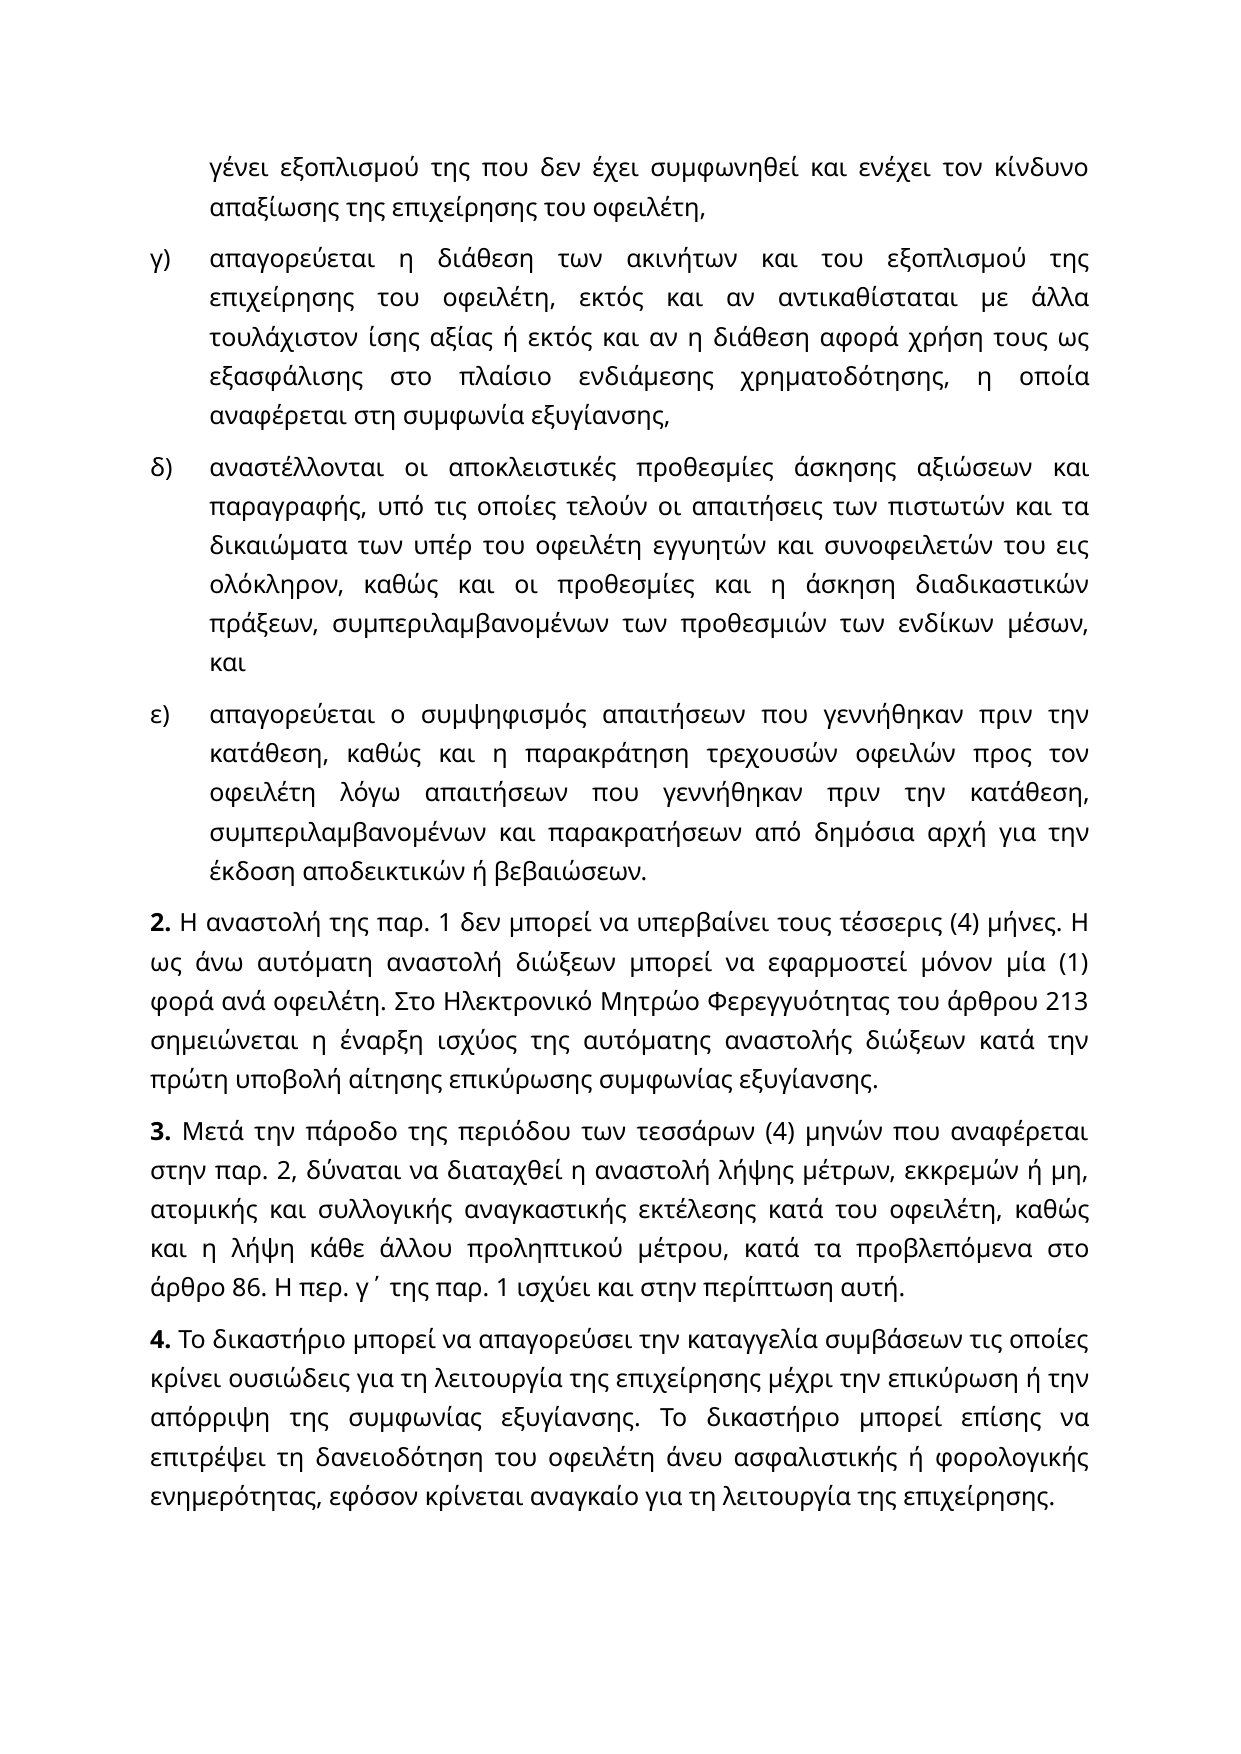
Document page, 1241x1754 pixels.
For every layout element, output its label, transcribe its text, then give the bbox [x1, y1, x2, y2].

list γένει εξοπλισμού της που δεν έχει συμφωνηθεί και ενέχει τον κίνδυνο απαξίωσης της επιχείρησης του οφειλέτη, [150, 150, 1090, 223]
list δ) αναστέλλονται οι αποκλειστικές προθεσμίες άσκησης αξιώσεων και παραγραφής, υπό τις οποίες τελούν οι απαιτήσεις των πιστωτών και τα δικαιώματα των υπέρ του οφειλέτη εγγυητών και συνοφειλετών του εις ολόκληρον, καθώς και οι προθεσμίες και η άσκηση διαδικαστικών πράξεων, συμπεριλαμβανομένων των προθεσμιών των ενδίκων μέσων, και [150, 449, 1090, 679]
list γ) απαγορεύεται η διάθεση των ακινήτων και του εξοπλισμού της επιχείρησης του οφειλέτη, εκτός και αν αντικαθίσταται με άλλα τουλάχιστον ίσης αξίας ή εκτός και αν η διάθεση αφορά χρήση τους ως εξασφάλισης στο πλαίσιο ενδιάμεσης χρηματοδότησης, η οποία αναφέρεται στη συμφωνία εξυγίανσης, [150, 241, 1090, 432]
text 2. Η αναστολή της παρ. 1 δεν μπορεί να υπερβαίνει τους τέσσερις (4) μήνες. Η ως άνω αυτόματη αναστολή διώξεων μπορεί να εφαρμοστεί μόνον μία (1) φορά ανά οφειλέτη. Στο Ηλεκτρονικό Μητρώο Φερεγγυότητας του άρθρου 213 σημειώνεται η έναρξη ισχύος της αυτόματης αναστολής διώξεων κατά την πρώτη υποβολή αίτησης επικύρωσης συμφωνίας εξυγίανσης. [150, 905, 1090, 1096]
text 4. Το δικαστήριο μπορεί να απαγορεύσει την καταγγελία συμβάσεων τις οποίες κρίνει ουσιώδεις για τη λειτουργία της επιχείρησης μέχρι την επικύρωση ή την απόρριψη της συμφωνίας εξυγίανσης. Το δικαστήριο μπορεί επίσης να επιτρέψει τη δανειοδότηση του οφειλέτη άνευ ασφαλιστικής ή φορολογικής ενημερότητας, εφόσον κρίνεται αναγκαίο για τη λειτουργία της επιχείρησης. [150, 1322, 1090, 1512]
list ε) απαγορεύεται ο συμψηφισμός απαιτήσεων που γεννήθηκαν πριν την κατάθεση, καθώς και η παρακράτηση τρεχουσών οφειλών προς τον οφειλέτη λόγω απαιτήσεων που γεννήθηκαν πριν την κατάθεση, συμπεριλαμβανομένων και παρακρατήσεων από δημόσια αρχή για την έκδοση αποδεικτικών ή βεβαιώσεων. [150, 697, 1090, 887]
text 3. Μετά την πάροδο της περιόδου των τεσσάρων (4) μηνών που αναφέρεται στην παρ. 2, δύναται να διαταχθεί η αναστολή λήψης μέτρων, εκκρεμών ή μη, ατομικής και συλλογικής αναγκαστικής εκτέλεσης κατά του οφειλέτη, καθώς και η λήψη κάθε άλλου προληπτικού μέτρου, κατά τα προβλεπόμενα στο άρθρο 86. Η περ. γ΄ της παρ. 1 ισχύει και στην περίπτωση αυτή. [150, 1113, 1090, 1304]
